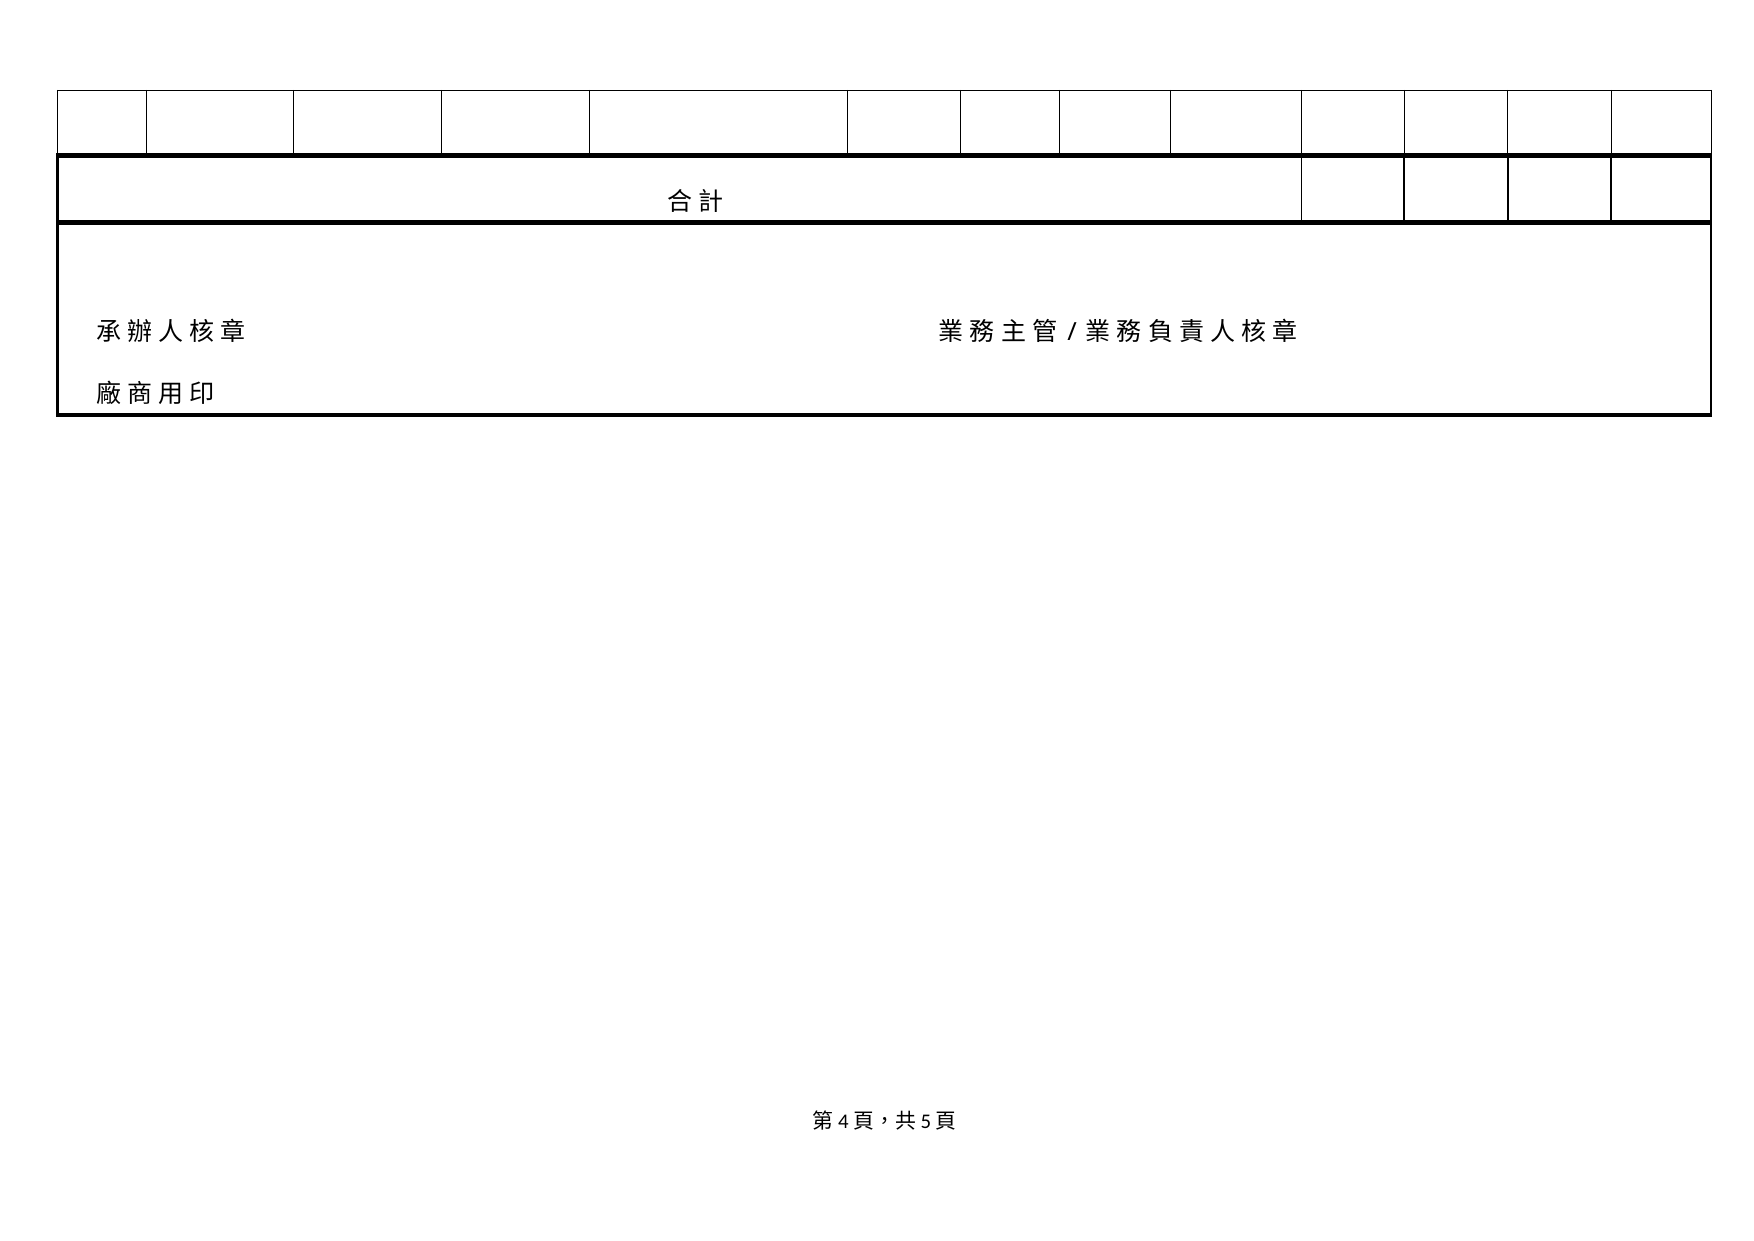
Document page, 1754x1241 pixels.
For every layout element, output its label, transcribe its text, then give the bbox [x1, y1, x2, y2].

table_cell [1405, 91, 1507, 153]
table_cell [590, 91, 847, 153]
table_cell [294, 91, 441, 153]
table_cell 承辦人核章 業務主管/業務負責人核章 廠商用印 [59, 225, 1710, 413]
table_cell [1302, 91, 1404, 153]
table_cell [961, 91, 1059, 153]
table_cell [58, 91, 146, 153]
table_cell [1171, 91, 1301, 153]
table_cell 合計 [59, 158, 1301, 220]
table_cell [1405, 158, 1507, 220]
table_cell [848, 91, 960, 153]
table_cell [147, 91, 293, 153]
table_cell [1509, 158, 1610, 220]
table_cell [1060, 91, 1170, 153]
table_cell [442, 91, 589, 153]
table_cell [1302, 158, 1403, 220]
table_cell [1508, 91, 1611, 153]
table_cell [1612, 158, 1710, 220]
table_cell [1612, 91, 1711, 153]
